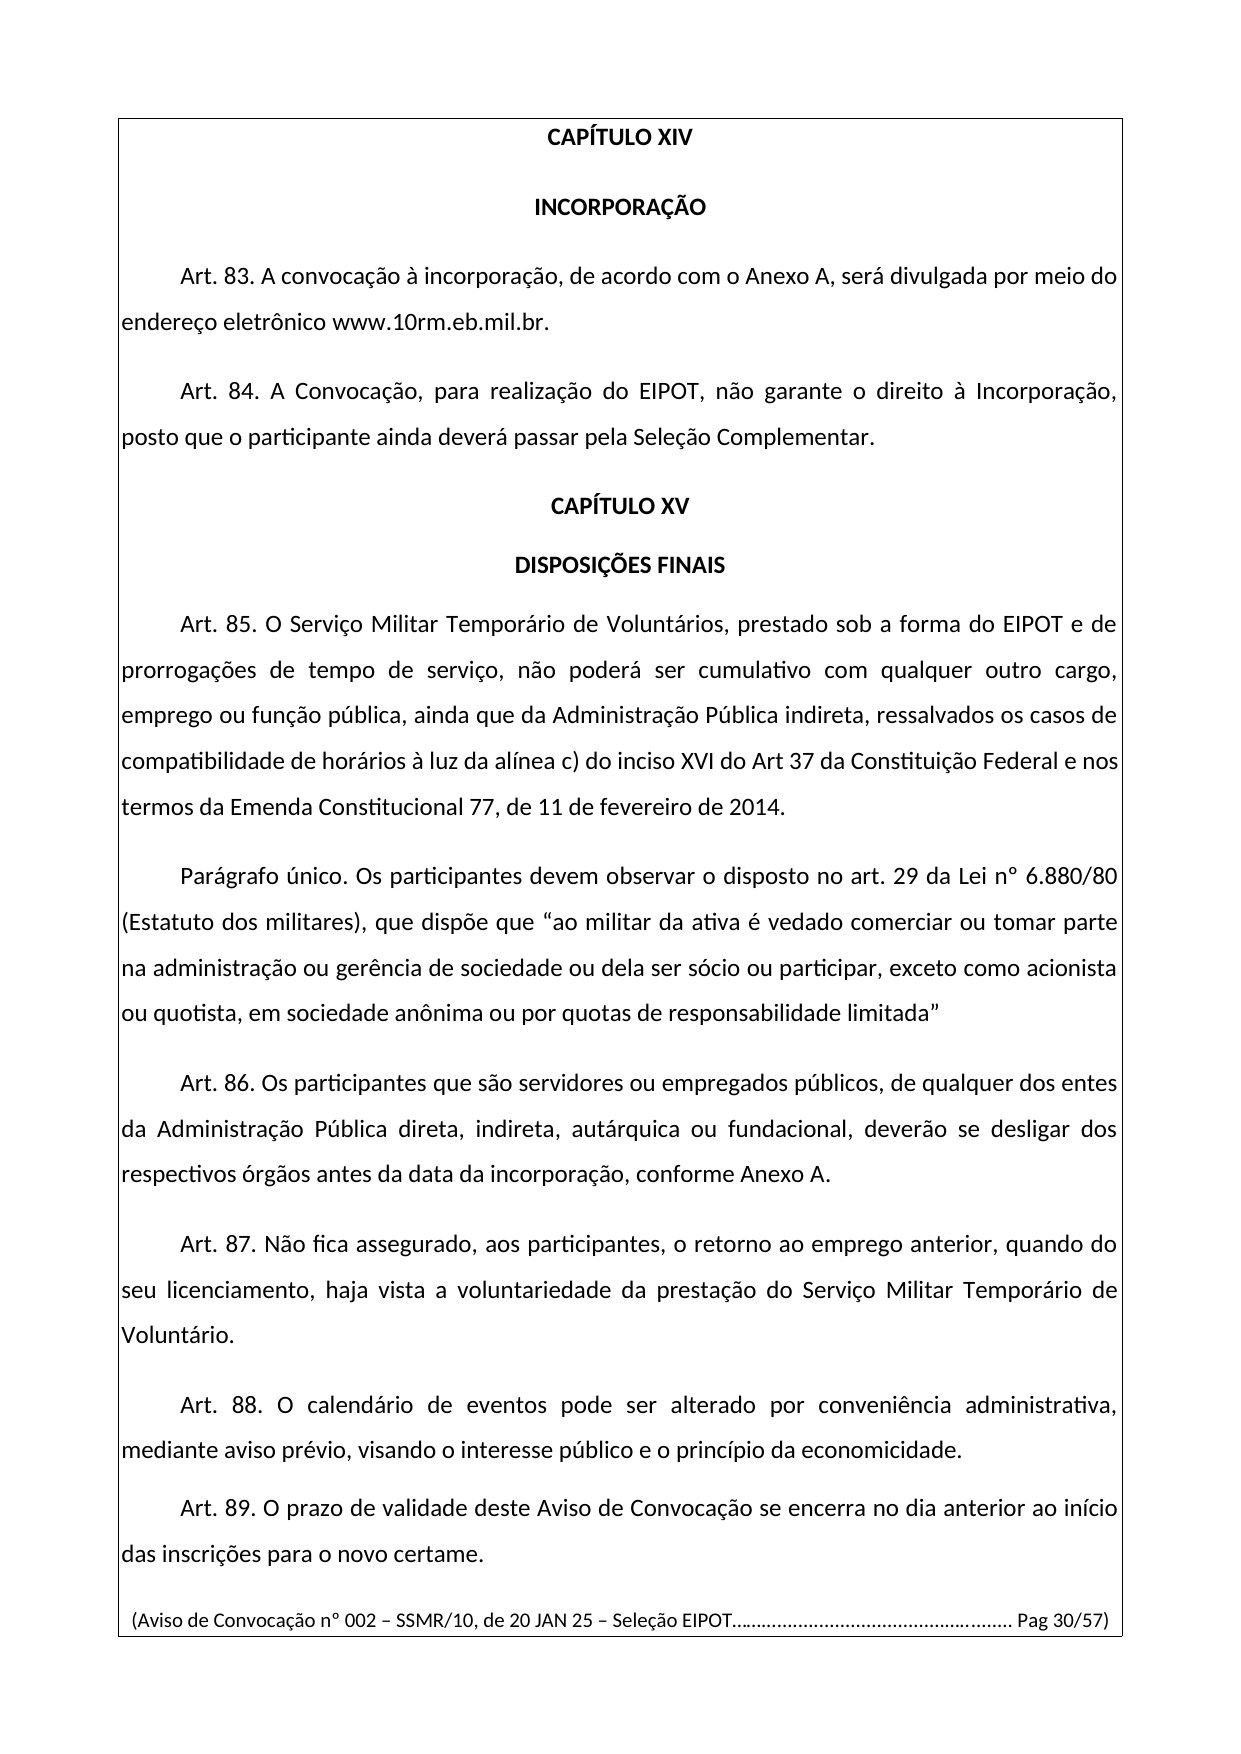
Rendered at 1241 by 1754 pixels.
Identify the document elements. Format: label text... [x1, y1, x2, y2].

text Art. 84. A Convocação, para realização do EIPOT, não garante o direito à Incorporação, posto que o participante ainda deverá passar pela Seleção Complementar. [121, 375, 1119, 452]
text CAPÍTULO XIV [121, 121, 1119, 152]
text CAPÍTULO XV [121, 491, 1119, 521]
text Art. 87. Não fica assegurado, aos participantes, o retorno ao emprego anterior, quando do seu licenciamento, haja vista a voluntariedade da prestação do Serviço Militar Temporário de Voluntário. [121, 1228, 1119, 1350]
text Art. 86. Os participantes que são servidores ou empregados públicos, de qualquer dos entes da Administração Pública direta, indireta, autárquica ou fundacional, deverão se desligar dos respectivos órgãos antes da data da incorporação, conforme Anexo A. [121, 1067, 1119, 1189]
text Art. 83. A convocação à incorporação, de acordo com o Anexo A, será divulgada por meio do endereço eletrônico www.10rm.eb.mil.br. [121, 260, 1119, 336]
text Art. 89. O prazo de validade deste Aviso de Convocação se encerra no dia anterior ao início das inscrições para o novo certame. [121, 1492, 1119, 1568]
text DISPOSIÇÕES FINAIS [121, 549, 1119, 580]
text INCORPORAÇÃO [121, 191, 1119, 221]
text Art. 88. O calendário de eventos pode ser alterado por conveniência administrativa, mediante aviso prévio, visando o interesse público e o princípio da economicidade. [121, 1389, 1119, 1465]
text Art. 85. O Serviço Militar Temporário de Voluntários, prestado sob a forma do EIPOT e de prorrogações de tempo de serviço, não poderá ser cumulativo com qualquer outro cargo, emprego ou função pública, ainda que da Administração Pública indireta, ressalvados os casos de compatibilidade de horários à luz da alínea c) do inciso XVI do Art 37 da Constituição Federal e nos termos da Emenda Constitucional 77, de 11 de fevereiro de 2014. [121, 608, 1119, 821]
text Parágrafo único. Os participantes devem observar o disposto no art. 29 da Lei nº 6.880/80 (Estatuto dos militares), que dispõe que “ao militar da ativa é vedado comerciar ou tomar parte na administração ou gerência de sociedade ou dela ser sócio ou participar, exceto como acionista ou quotista, em sociedade anônima ou por quotas de responsabilidade limitada” [121, 860, 1119, 1028]
